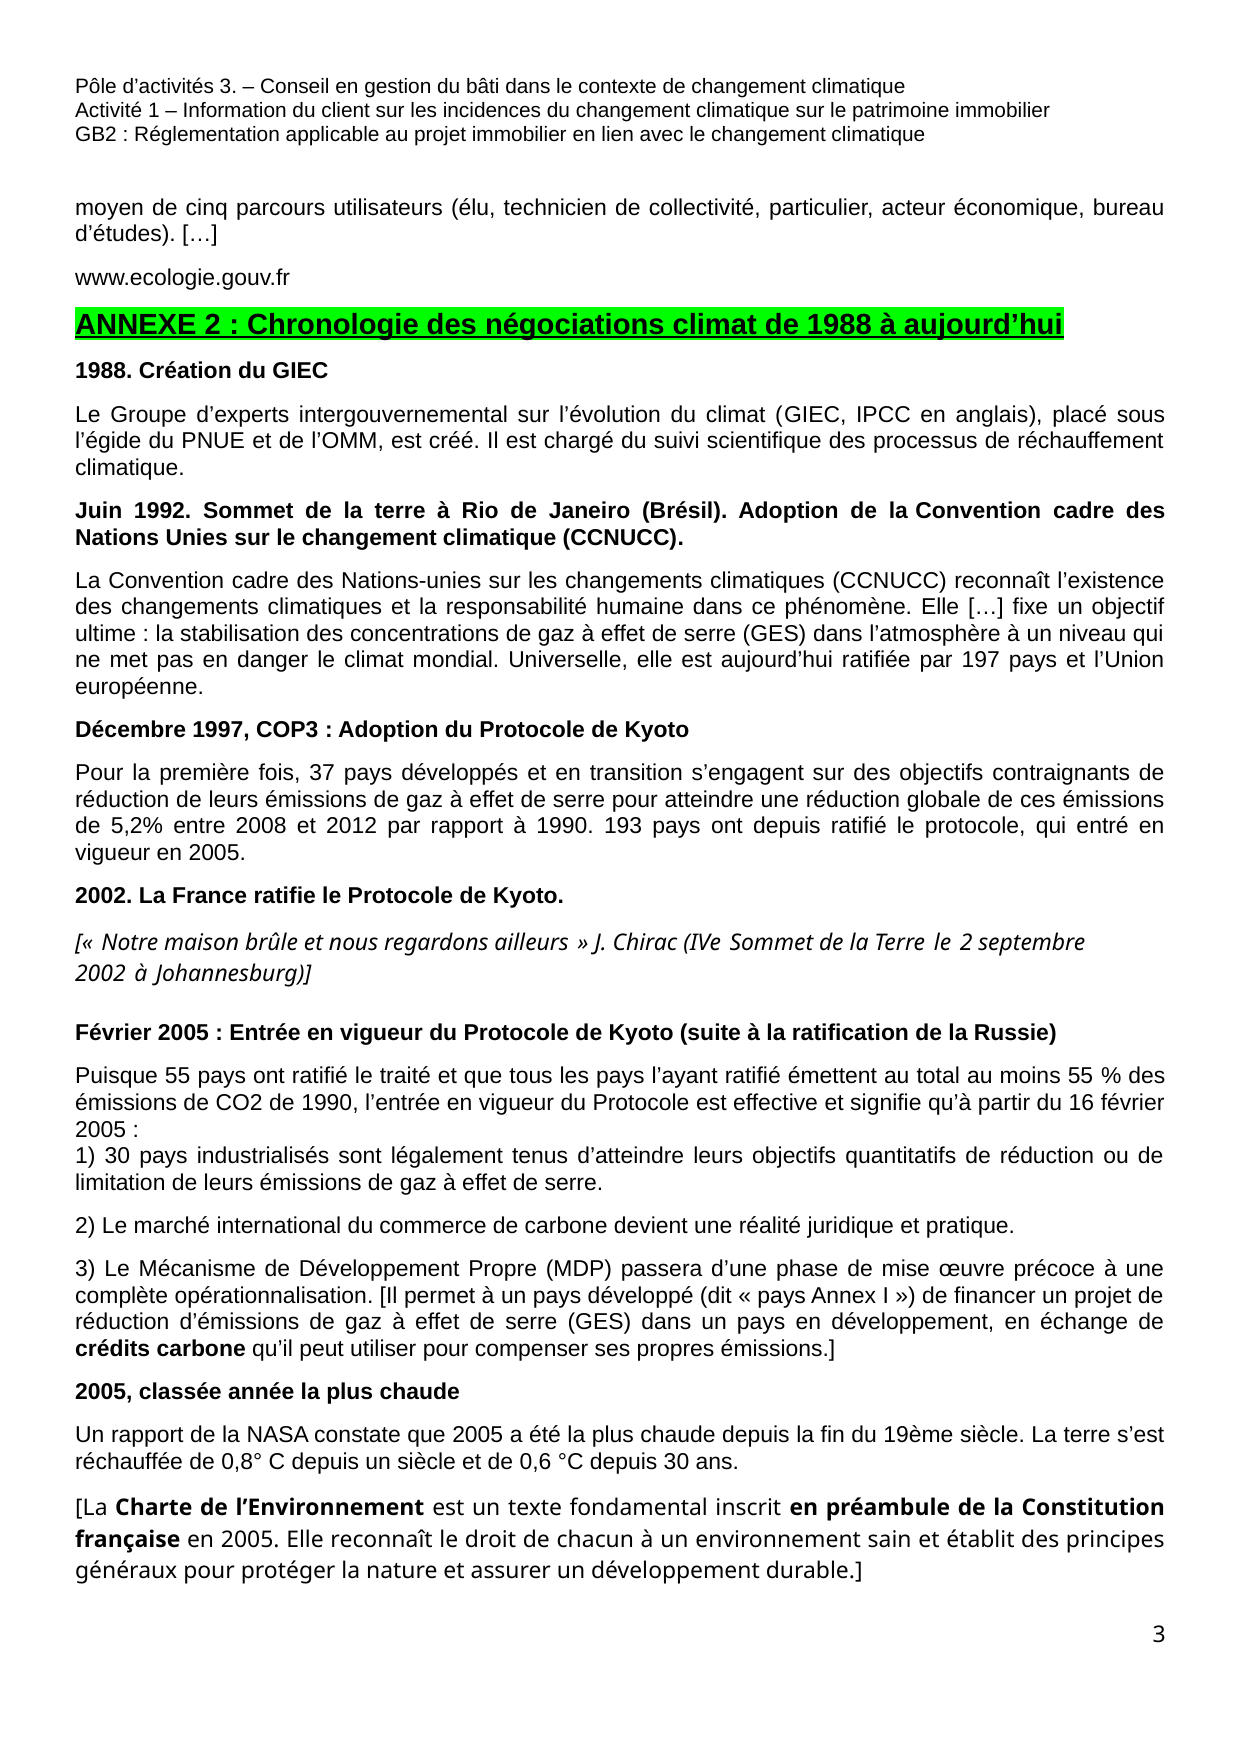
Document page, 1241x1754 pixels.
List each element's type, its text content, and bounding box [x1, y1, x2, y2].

text Juin 1992. Sommet de la terre à Rio de Janeiro (Brésil). Adoption de la Convention cadre des Nations Unies sur le changement climatique (CCNUCC). [75, 497, 1165, 550]
text 2002. La France ratifie le Protocole de Kyoto. [75, 882, 1165, 909]
text 2) Le marché international du commerce de carbone devient une réalité juridique et pratique. [75, 1212, 1165, 1238]
text Décembre 1997, COP3 : Adoption du Protocole de Kyoto [75, 716, 1165, 742]
text moyen de cinq parcours utilisateurs (élu, technicien de collectivité, particulier, acteur économique, bureau d’études). […] [75, 194, 1165, 247]
text 3) Le Mécanisme de Développement Propre (MDP) passera d’une phase de mise œuvre précoce à une complète opérationnalisation. [Il permet à un pays développé (dit « pays Annex I ») de financer un projet de réduction d’émissions de gaz à effet de serre (GES) dans un pays en développement, en échange de crédits carbone qu’il peut utiliser pour compenser ses propres émissions.] [75, 1255, 1165, 1361]
text La Convention cadre des Nations-unies sur les changements climatiques (CCNUCC) reconnaît l’existence des changements climatiques et la responsabilité humaine dans ce phénomène. Elle […] fixe un objectif ultime : la stabilisation des concentrations de gaz à effet de serre (GES) dans l’atmosphère à un niveau qui ne met pas en danger le climat mondial. Universelle, elle est aujourd’hui ratifiée par 197 pays et l’Union européenne. [75, 567, 1165, 699]
text 2005, classée année la plus chaude [75, 1378, 1165, 1404]
text ANNEXE 2 : Chronologie des négociations climat de 1988 à aujourd’hui [75, 307, 1165, 340]
text [La Charte de l’Environnement est un texte fondamental inscrit en préambule de la Constitution française en 2005. Elle reconnaît le droit de chacun à un environnement sain et établit des principes généraux pour protéger la nature et assurer un développement durable.] [75, 1491, 1165, 1586]
text [« Notre maison brûle et nous regardons ailleurs » J. Chirac (IVe Sommet de la Terre le 2 septembre 2002 à Johannesburg)] [75, 926, 1165, 988]
text Puisque 55 pays ont ratifié le traité et que tous les pays l’ayant ratifié émettent au total au moins 55 % des émissions de CO2 de 1990, l’entrée en vigueur du Protocole est effective et signifie qu’à partir du 16 février 2005 : 1) 30 pays industrialisés sont légalement tenus d’atteindre leurs objectifs quantitatifs de réduction ou de limitation de leurs émissions de gaz à effet de serre. [75, 1062, 1165, 1195]
text Un rapport de la NASA constate que 2005 a été la plus chaude depuis la fin du 19ème siècle. La terre s’est réchauffée de 0,8° C depuis un siècle et de 0,6 °C depuis 30 ans. [75, 1421, 1165, 1474]
text www.ecologie.gouv.fr [75, 263, 1165, 290]
text Pour la première fois, 37 pays développés et en transition s’engagent sur des objectifs contraignants de réduction de leurs émissions de gaz à effet de serre pour atteindre une réduction globale de ces émissions de 5,2% entre 2008 et 2012 par rapport à 1990. 193 pays ont depuis ratifié le protocole, qui entré en vigueur en 2005. [75, 759, 1165, 865]
text Février 2005 : Entrée en vigueur du Protocole de Kyoto (suite à la ratification de la Russie) [75, 1019, 1165, 1046]
text Le Groupe d’experts intergouvernemental sur l’évolution du climat (GIEC, IPCC en anglais), placé sous l’égide du PNUE et de l’OMM, est créé. Il est chargé du suivi scientifique des processus de réchauffement climatique. [75, 401, 1165, 480]
text 1988. Création du GIEC [75, 357, 1165, 384]
